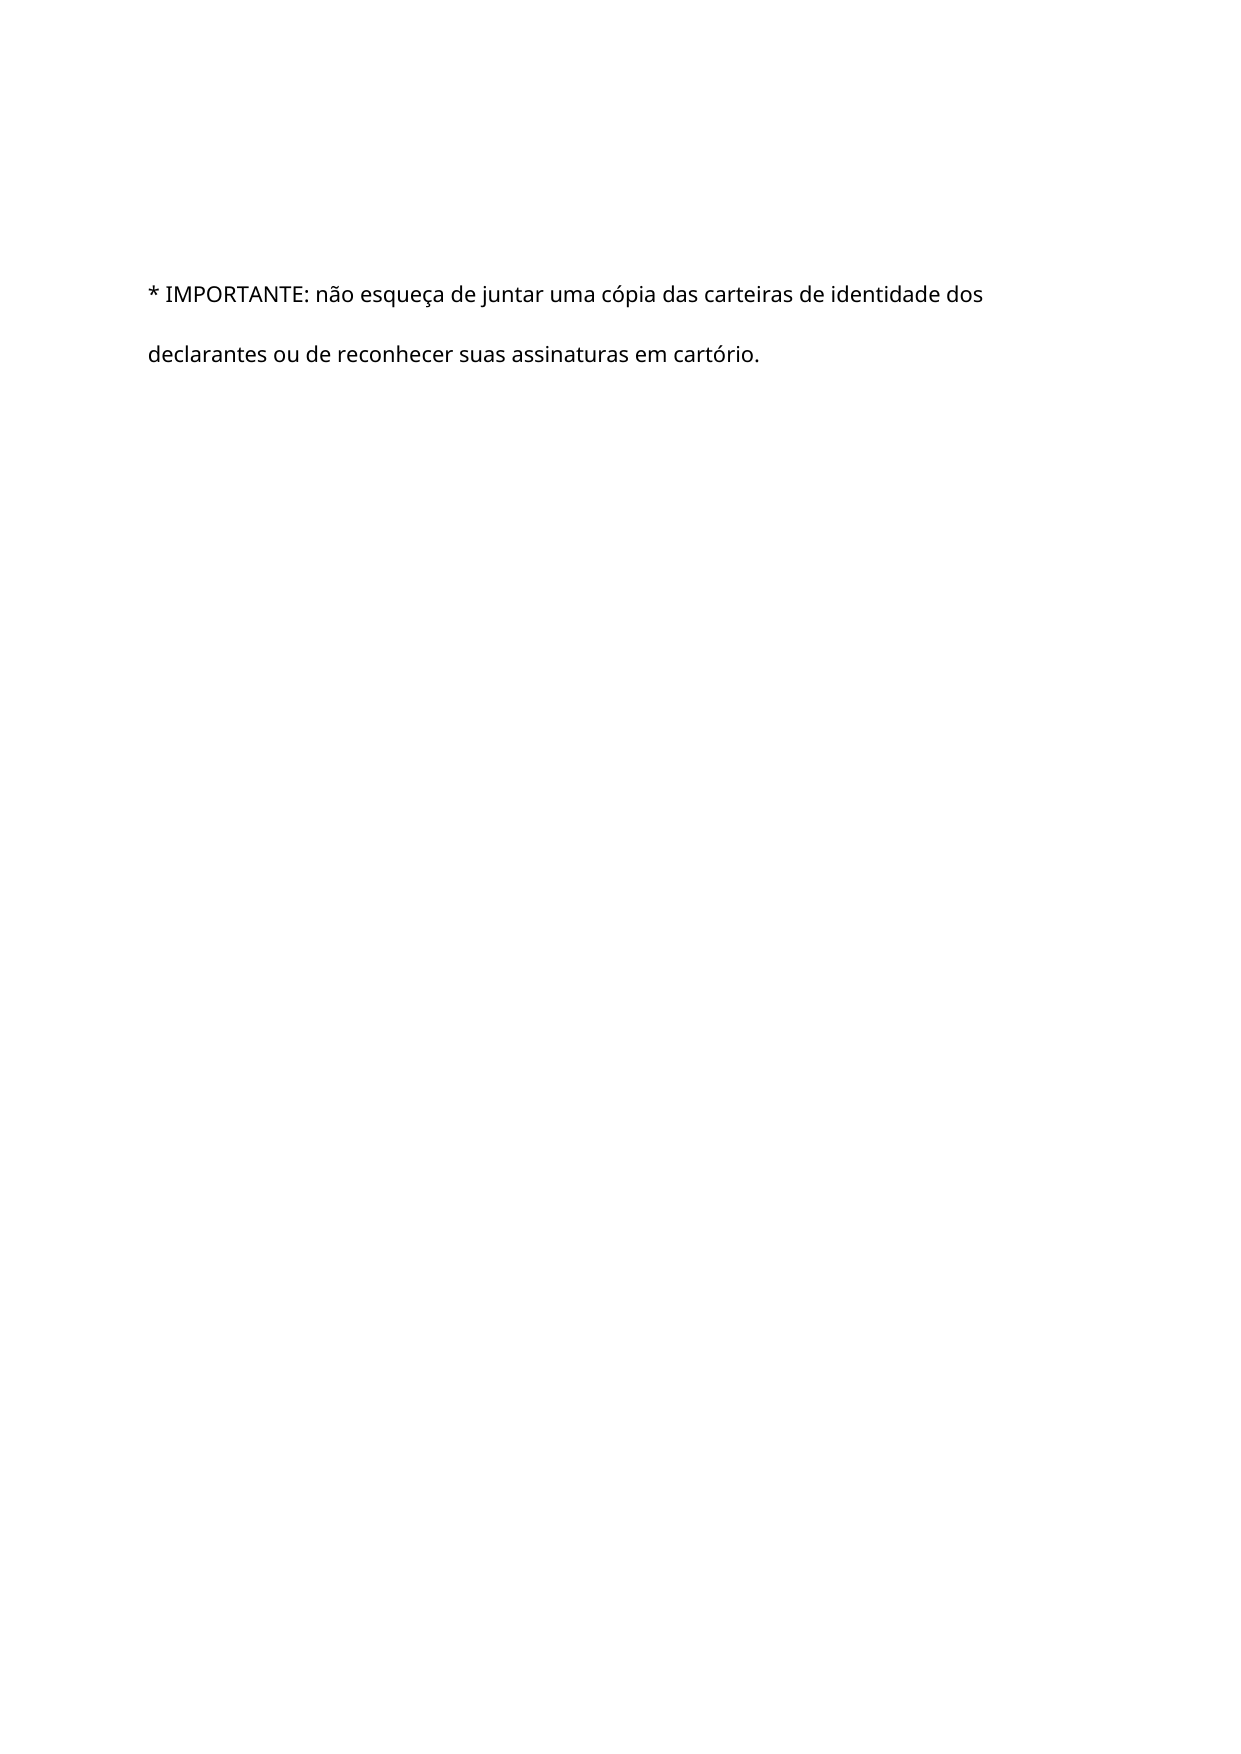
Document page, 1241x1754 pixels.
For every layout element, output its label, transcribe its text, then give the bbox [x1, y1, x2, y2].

text * IMPORTANTE: não esqueça de juntar uma cópia das carteiras de identidade dos declarantes ou de reconhecer suas assinaturas em cartório. [148, 279, 1092, 369]
